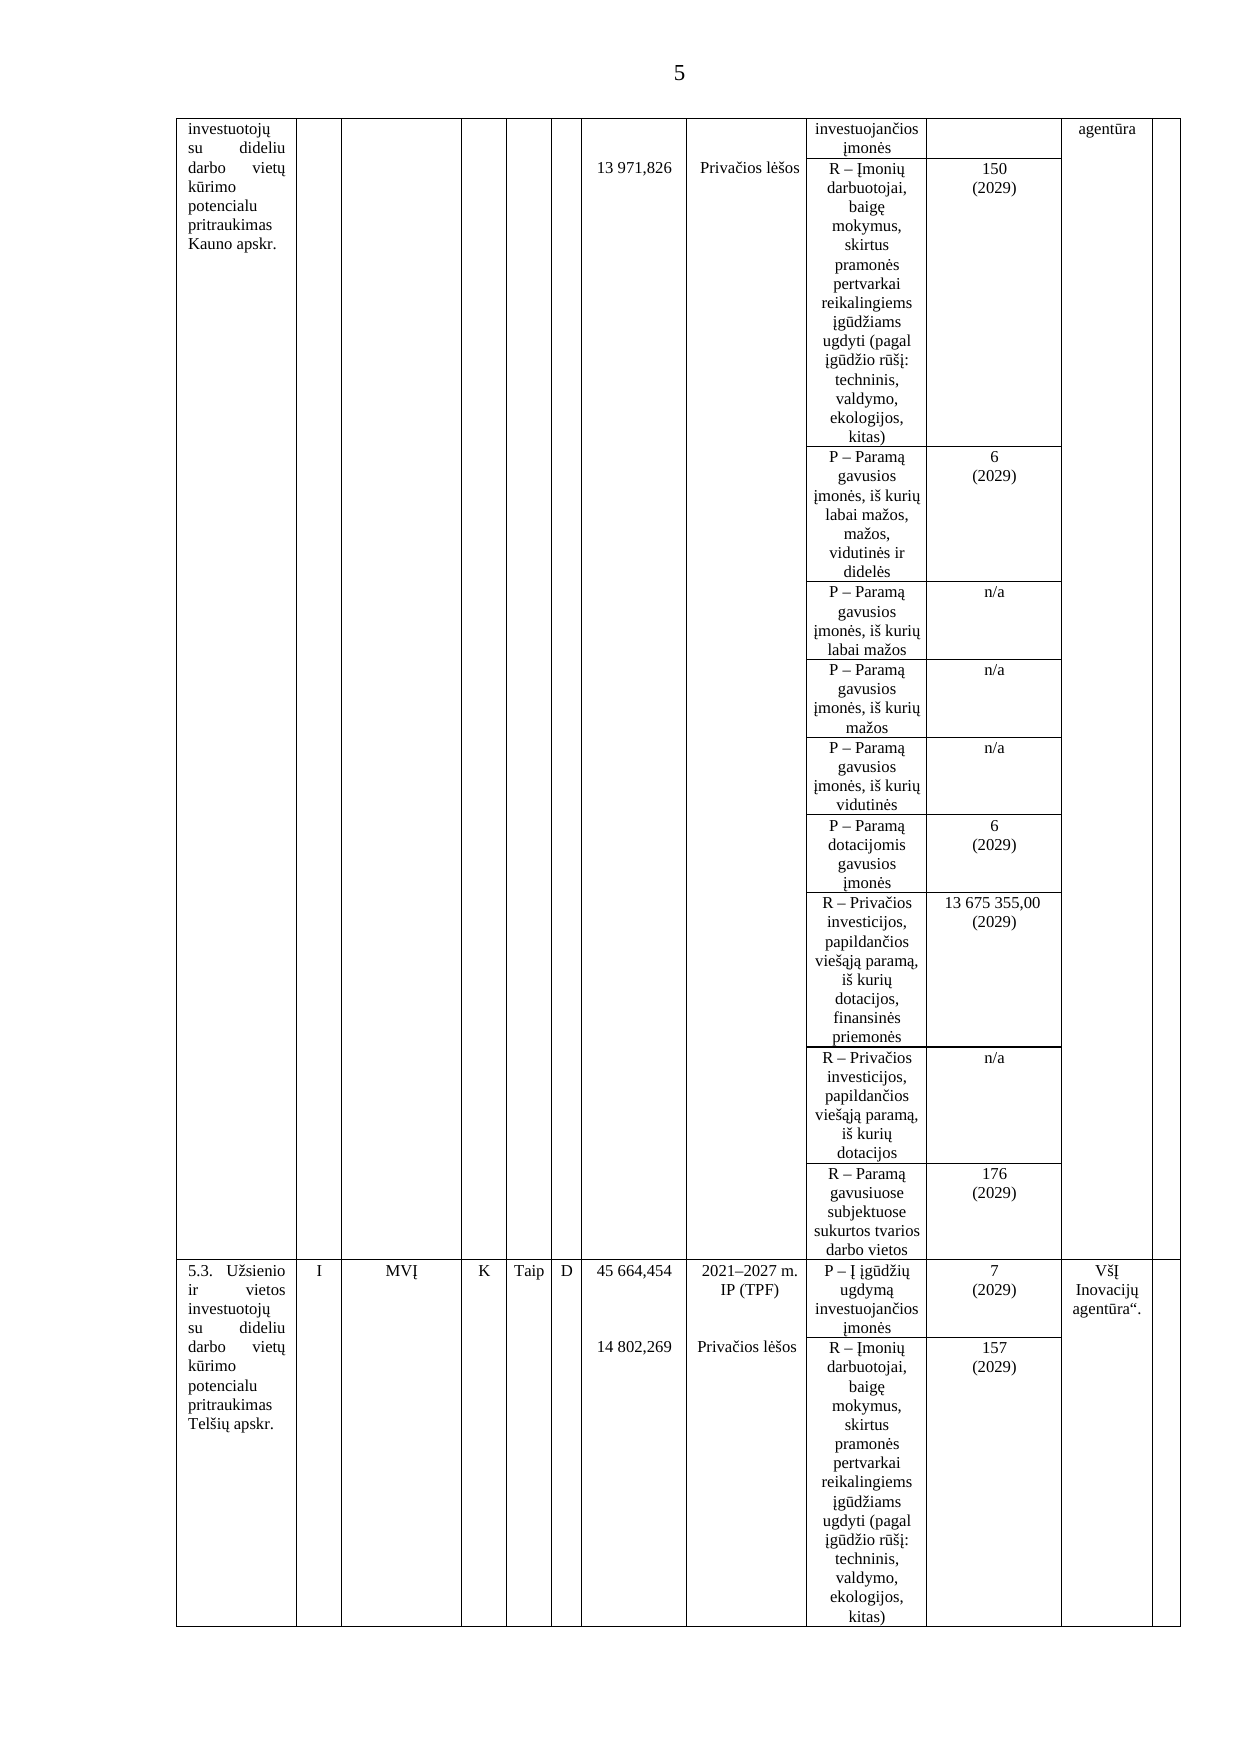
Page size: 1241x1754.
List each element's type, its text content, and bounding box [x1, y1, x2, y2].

table_cell n/a [927, 660, 1061, 737]
table_cell 6 (2029) [927, 815, 1061, 892]
table_cell R – Privačios investicijos, papildančios viešąją paramą, iš kurių dotacijos [807, 1048, 926, 1162]
table_cell 150 (2029) [927, 159, 1061, 446]
table_cell [927, 119, 1061, 157]
table_cell K [462, 1260, 506, 1626]
table_cell agentūra [1062, 119, 1152, 1259]
table_cell [462, 119, 506, 1259]
table_cell 13 675 355,00 (2029) [927, 893, 1061, 1046]
table_cell n/a [927, 1048, 1061, 1162]
table_cell Privačios lėšos [687, 119, 806, 1259]
table_cell 176 (2029) [927, 1164, 1061, 1259]
table_cell 13 971,826 [582, 119, 686, 1259]
table_cell P – Paramą gavusios įmonės, iš kurių mažos [807, 660, 926, 737]
table_cell R – Paramą gavusiuose subjektuose sukurtos tvarios darbo vietos [807, 1164, 926, 1259]
table_cell D [552, 1260, 581, 1626]
table_cell R – Įmonių darbuotojai, baigę mokymus, skirtus pramonės pertvarkai reikalingiems įgūdžiams ugdyti (pagal įgūdžio rūšį: techninis, valdymo, ekologijos, kitas) [807, 159, 926, 446]
table_cell [297, 119, 341, 1259]
table_cell [507, 119, 551, 1259]
table_cell R – Privačios investicijos, papildančios viešąją paramą, iš kurių dotacijos, finansinės priemonės [807, 893, 926, 1046]
table_cell n/a [927, 582, 1061, 659]
table_cell P – Į įgūdžių ugdymą investuojančios įmonės [807, 1260, 926, 1337]
table_cell P – Paramą gavusios įmonės, iš kurių labai mažos [807, 582, 926, 659]
table_cell investuotojų su dideliu darbo vietų kūrimo potencialu pritraukimas Kauno apskr. [177, 119, 296, 1259]
table_cell 7 (2029) [927, 1260, 1061, 1337]
table_cell Taip [507, 1260, 551, 1626]
table_cell [552, 119, 581, 1259]
table_cell n/a [927, 738, 1061, 814]
table_cell 2021–2027 m. IP (TPF) Privačios lėšos [687, 1260, 806, 1626]
table_cell MVĮ [342, 1260, 461, 1626]
table_cell VšĮ Inovacijų agentūra“. [1062, 1260, 1152, 1626]
table_cell [342, 119, 461, 1259]
table_cell P – Paramą gavusios įmonės, iš kurių labai mažos, mažos, vidutinės ir didelės [807, 447, 926, 581]
table_cell 6 (2029) [927, 447, 1061, 581]
table_cell 5.3. Užsienio ir vietos investuotojų su dideliu darbo vietų kūrimo potencialu pritraukimas Telšių apskr. [177, 1260, 296, 1626]
table_cell P – Paramą gavusios įmonės, iš kurių vidutinės [807, 738, 926, 814]
table_cell R – Įmonių darbuotojai, baigę mokymus, skirtus pramonės pertvarkai reikalingiems įgūdžiams ugdyti (pagal įgūdžio rūšį: techninis, valdymo, ekologijos, kitas) [807, 1338, 926, 1626]
table_cell [1153, 119, 1180, 1259]
table_cell 45 664,454 14 802,269 [582, 1260, 686, 1626]
table_cell 157 (2029) [927, 1338, 1061, 1626]
table_cell I [297, 1260, 341, 1626]
table_cell [1153, 1260, 1180, 1626]
table_cell investuojančios įmonės [807, 119, 926, 157]
table_cell P – Paramą dotacijomis gavusios įmonės [807, 815, 926, 892]
